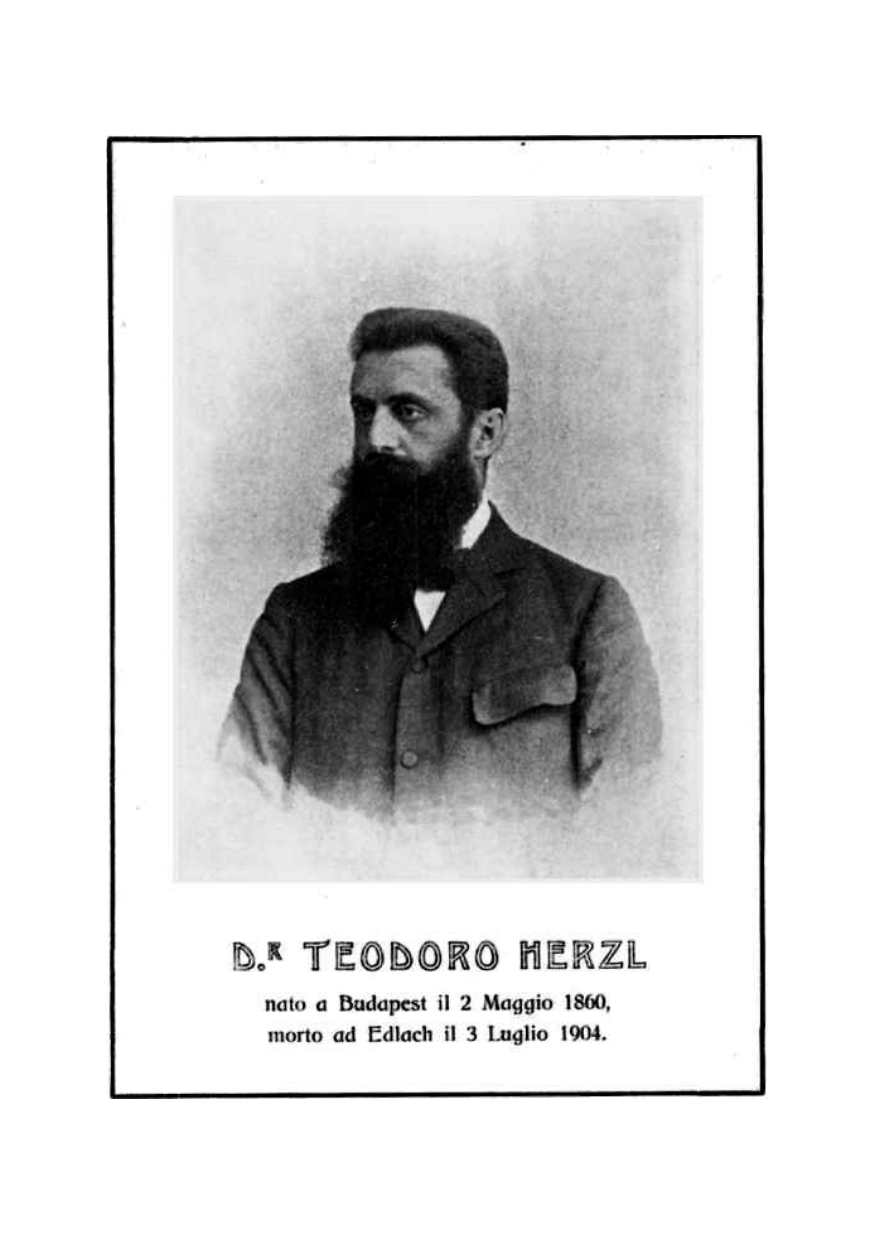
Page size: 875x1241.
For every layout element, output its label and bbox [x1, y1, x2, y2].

picture [106, 135, 768, 1099]
